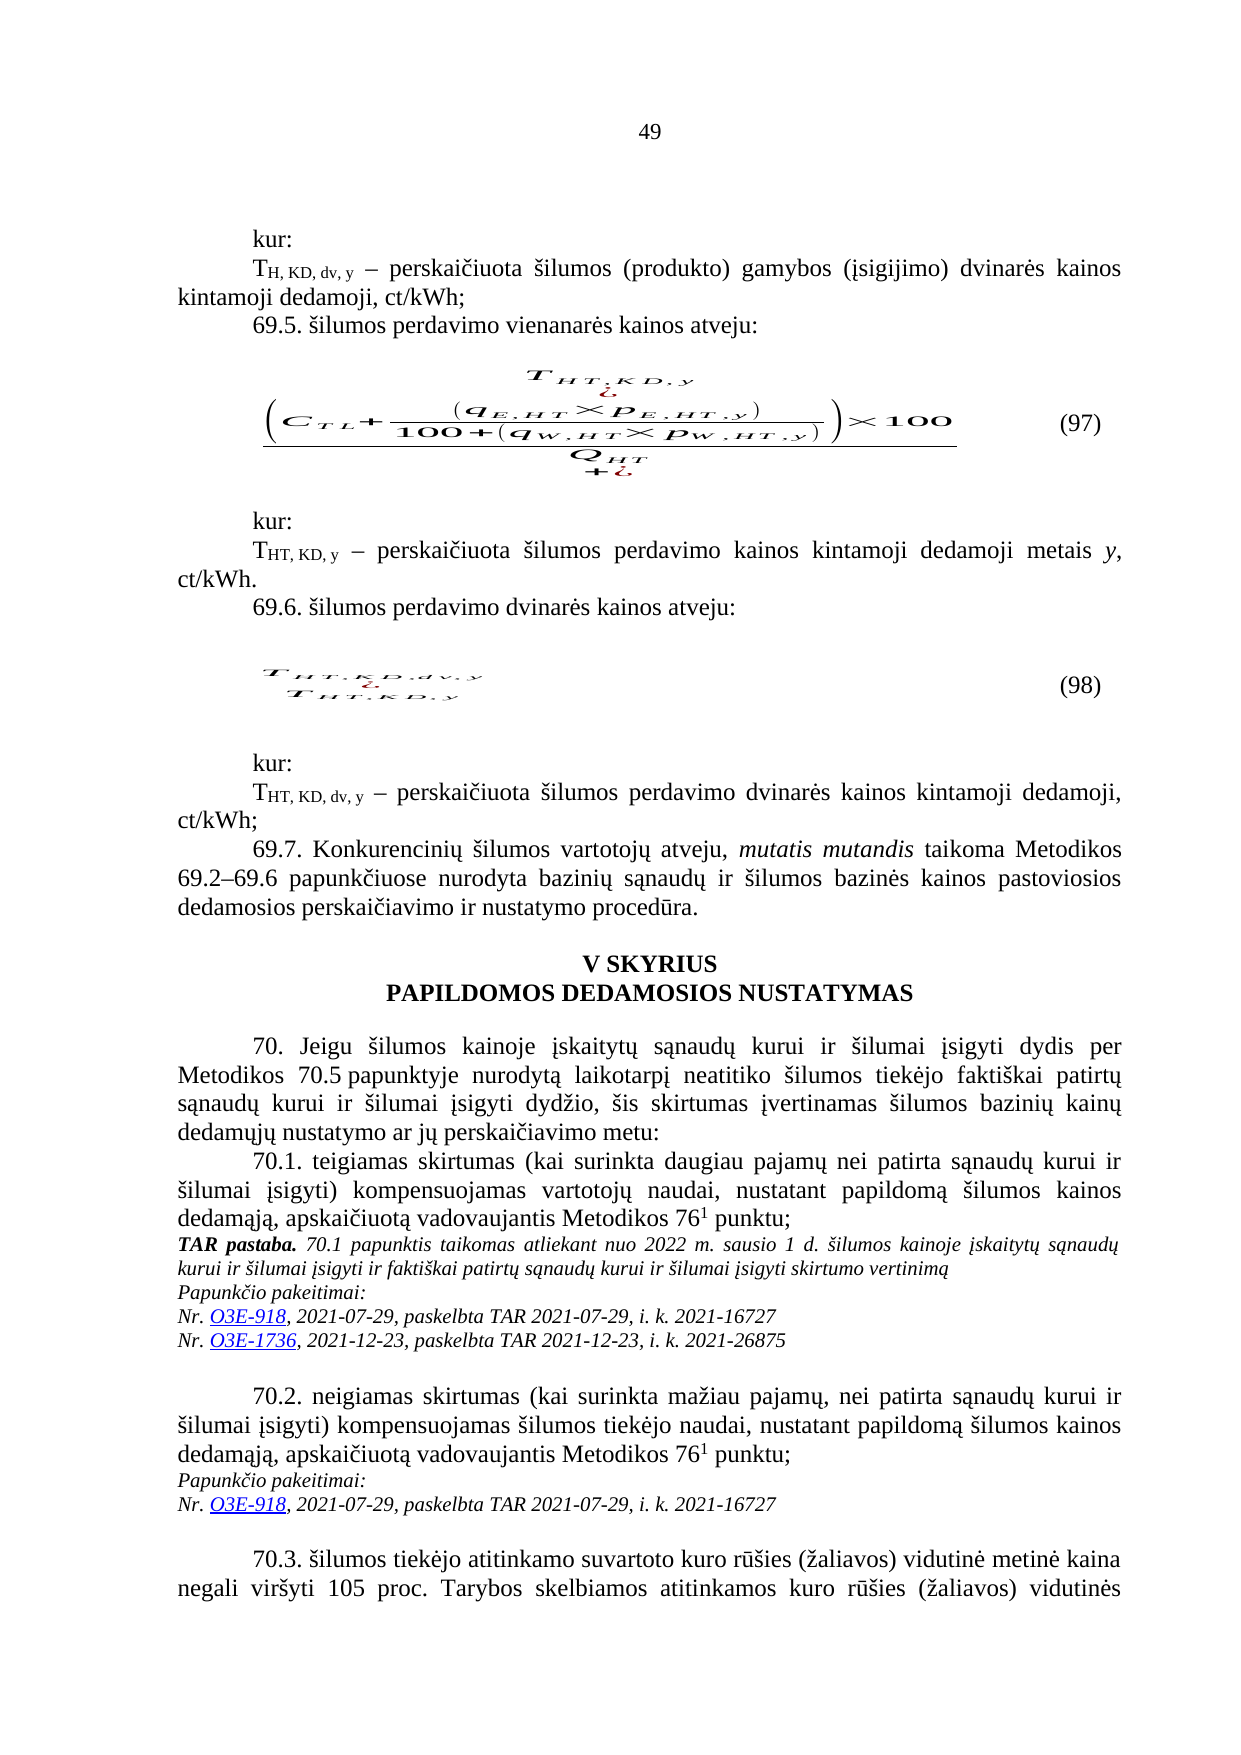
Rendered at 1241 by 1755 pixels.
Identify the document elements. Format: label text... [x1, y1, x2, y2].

text Nr. O3E-918, 2021-07-29, paskelbta TAR 2021-07-29, i. k. 2021-16727 [177, 1304, 1122, 1328]
text kur: [177, 506, 1122, 535]
text TH, KD, dv, y – perskaičiuota šilumos (produkto) gamybos (įsigijimo) dvinarės kainos kintamoji dedamoji, ct/kWh; [177, 253, 1122, 311]
table_header [249, 368, 1038, 477]
text TAR pastaba. 70.1 papunktis taikomas atliekant nuo 2022 m. sausio 1 d. šilumos kainoje įskaitytų sąnaudų kurui ir šilumai įsigyti ir faktiškai patirtų sąnaudų kurui ir šilumai įsigyti skirtumo vertinimą [177, 1232, 1122, 1280]
table_header (97) [1039, 368, 1122, 477]
text THT, KD, y – perskaičiuota šilumos perdavimo kainos kintamoji dedamoji metais y, ct/kWh. [177, 535, 1122, 592]
text Papunkčio pakeitimai: [177, 1467, 1122, 1492]
text Nr. O3E-918, 2021-07-29, paskelbta TAR 2021-07-29, i. k. 2021-16727 [177, 1492, 1122, 1516]
text Nr. O3E-1736, 2021-12-23, paskelbta TAR 2021-12-23, i. k. 2021-26875 [177, 1328, 1122, 1352]
text Papunkčio pakeitimai: [177, 1280, 1122, 1304]
text 70.3. šilumos tiekėjo atitinkamo suvartoto kuro rūšies (žaliavos) vidutinė metinė kaina negali viršyti 105 proc. Tarybos skelbiamos atitinkamos kuro rūšies (žaliavos) vidutinės [177, 1544, 1122, 1602]
text kur: [177, 224, 1122, 253]
table_header [177, 368, 248, 477]
table_header [177, 650, 248, 719]
table_header [249, 650, 1038, 719]
table_header (98) [1039, 650, 1122, 719]
text 70. Jeigu šilumos kainoje įskaitytų sąnaudų kurui ir šilumai įsigyti dydis per Metodikos 70.5 papunktyje nurodytą laikotarpį neatitiko šilumos tiekėjo faktiškai patirtų sąnaudų kurui ir šilumai įsigyti dydžio, šis skirtumas įvertinamas šilumos bazinių kainų dedamųjų nustatymo ar jų perskaičiavimo metu: [177, 1031, 1122, 1146]
text THT, KD, dv, y – perskaičiuota šilumos perdavimo dvinarės kainos kintamoji dedamoji, ct/kWh; [177, 777, 1122, 834]
text 70.1. teigiamas skirtumas (kai surinkta daugiau pajamų nei patirta sąnaudų kurui ir šilumai įsigyti) kompensuojamas vartotojų naudai, nustatant papildomą šilumos kainos dedamąją, apskaičiuotą vadovaujantis Metodikos 761 punktu; [177, 1146, 1122, 1232]
text 69.6. šilumos perdavimo dvinarės kainos atveju: [177, 592, 1122, 621]
subtitle PAPILDOMOS DEDAMOSIOS NUSTATYMAS [177, 978, 1122, 1007]
text 70.2. neigiamas skirtumas (kai surinkta mažiau pajamų, nei patirta sąnaudų kurui ir šilumai įsigyti) kompensuojamas šilumos tiekėjo naudai, nustatant papildomą šilumos kainos dedamąją, apskaičiuotą vadovaujantis Metodikos 761 punktu; [177, 1381, 1122, 1467]
text kur: [177, 748, 1122, 777]
text V SKYRIUS [177, 949, 1122, 978]
text 69.5. šilumos perdavimo vienanarės kainos atveju: [177, 311, 1122, 339]
text 69.7. Konkurencinių šilumos vartotojų atveju, mutatis mutandis taikoma Metodikos 69.2–69.6 papunkčiuose nurodyta bazinių sąnaudų ir šilumos bazinės kainos pastoviosios dedamosios perskaičiavimo ir nustatymo procedūra. [177, 834, 1122, 921]
